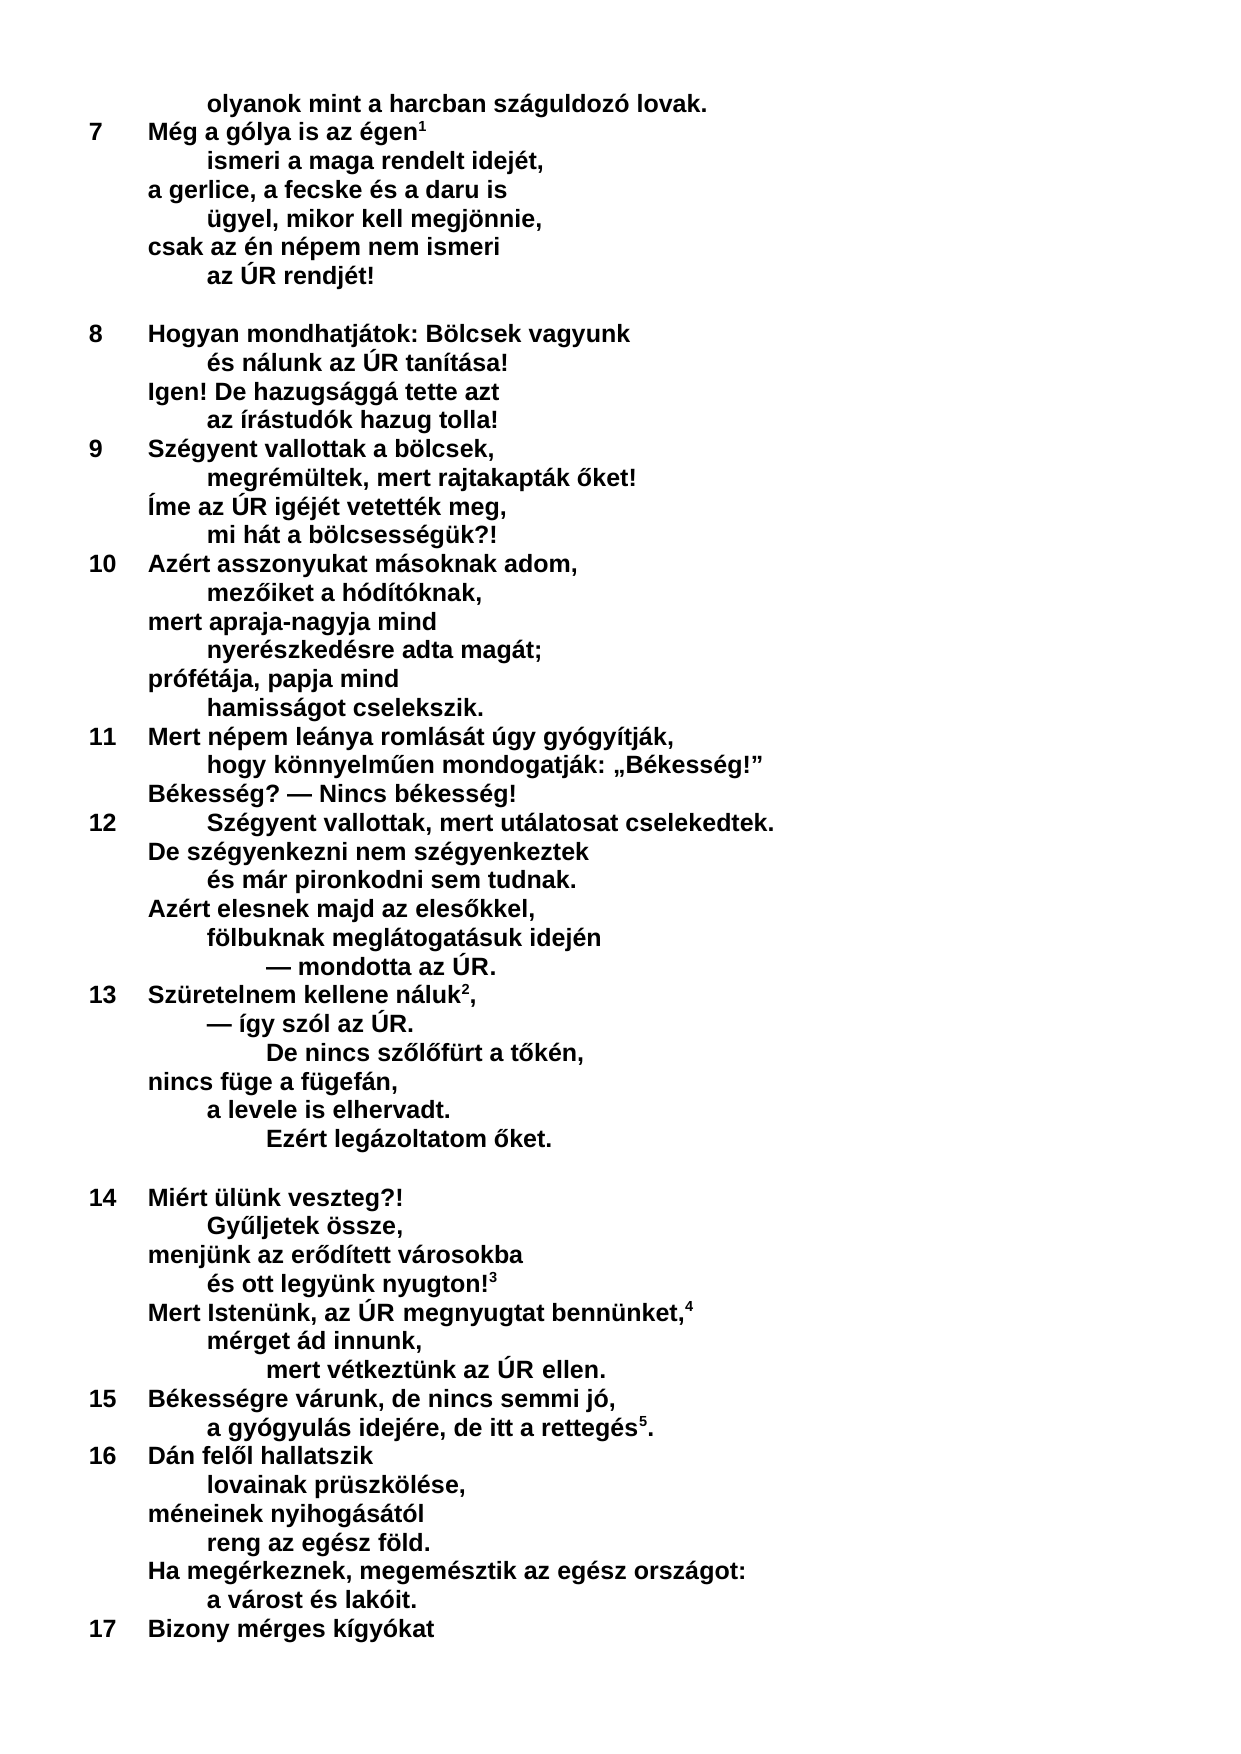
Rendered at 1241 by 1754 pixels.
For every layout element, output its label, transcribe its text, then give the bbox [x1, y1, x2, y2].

text 7 Még a gólya is az égen1 ismeri a maga rendelt idejét, a gerlice, a fecske és a daru is ügyel, mikor kell megjönnie, csak az én népem nem ismeri az ÚR rendjét! [88, 117, 1152, 290]
text 17 Bizony mérges kígyókat [88, 1614, 1152, 1642]
text olyanok mint a harcban száguldozó lovak. [88, 88, 1152, 117]
text 12 Szégyent vallottak, mert utálatosat cselekedtek. De szégyenkezni nem szégyenkeztek és már pironkodni sem tudnak. Azért elesnek majd az elesőkkel, fölbuknak meglátogatásuk idején — mondotta az ÚR. [88, 808, 1152, 981]
text 14 Miért ülünk veszteg?! Gyűljetek össze, menjünk az erődített városokba és ott legyünk nyugton!3 Mert Istenünk, az ÚR megnyugtat bennünket,4 mérget ád innunk, mert vétkeztünk az ÚR ellen. [88, 1182, 1152, 1384]
text 8 Hogyan mondhatjátok: Bölcsek vagyunk és nálunk az ÚR tanítása! Igen! De hazugsággá tette azt az írástudók hazug tolla! [88, 319, 1152, 434]
text 9 Szégyent vallottak a bölcsek, megrémültek, mert rajtakapták őket! Íme az ÚR igéjét vetették meg, mi hát a bölcsességük?! [88, 434, 1152, 549]
text 11 Mert népem leánya romlását úgy gyógyítják, hogy könnyelműen mondogatják: „Békesség!” Békesség? — Nincs békesség! [88, 722, 1152, 808]
text 15 Békességre várunk, de nincs semmi jó, a gyógyulás idejére, de itt a rettegés5. [88, 1384, 1152, 1441]
text 16 Dán felől hallatszik lovainak prüszkölése, méneinek nyihogásától reng az egész föld. Ha megérkeznek, megemésztik az egész országot: a várost és lakóit. [88, 1441, 1152, 1614]
text 10 Azért asszonyukat másoknak adom, mezőiket a hódítóknak, mert apraja-nagyja mind nyerészkedésre adta magát; prófétája, papja mind hamisságot cselekszik. [88, 549, 1152, 722]
text 13 Szüretelnem kellene náluk2, — így szól az ÚR. De nincs szőlőfürt a tőkén, nincs füge a fügefán, a levele is elhervadt. Ezért legázoltatom őket. [88, 981, 1152, 1153]
